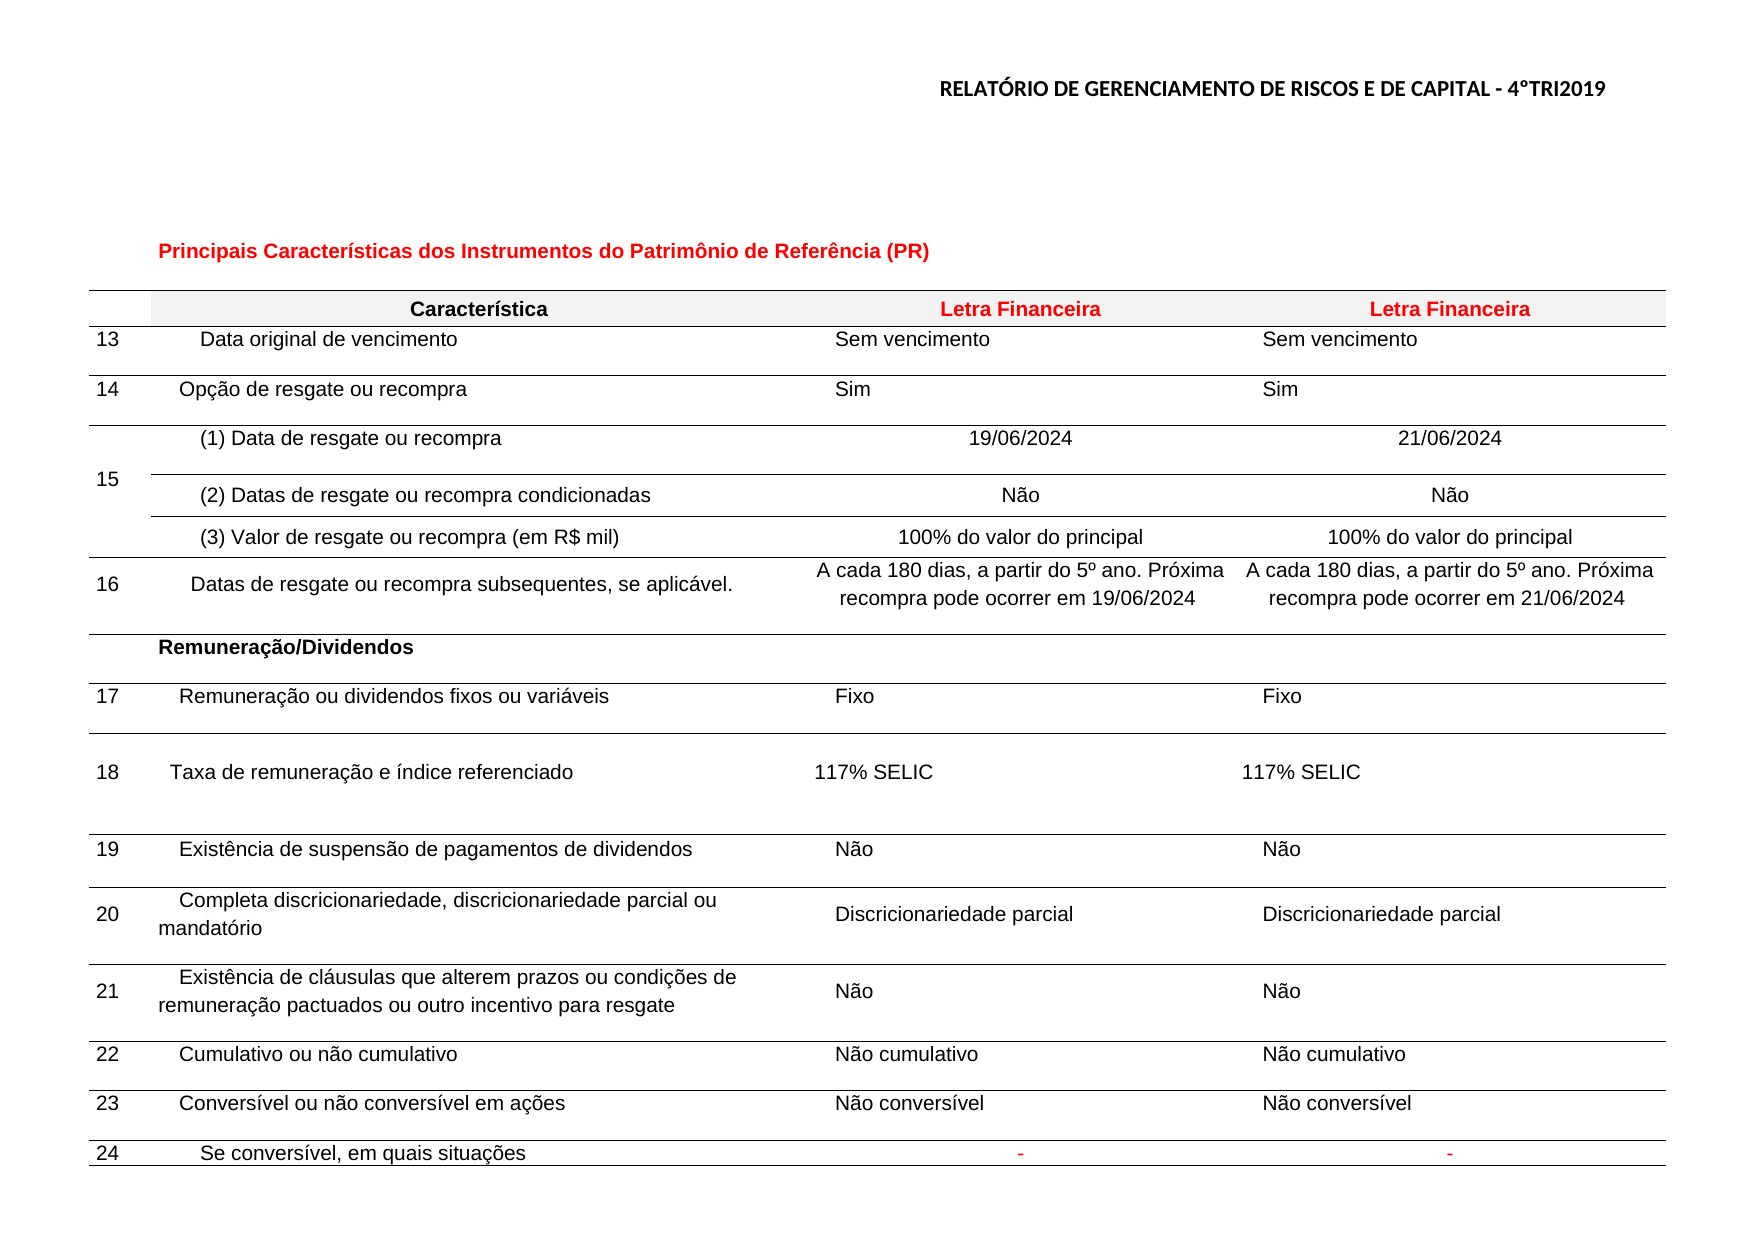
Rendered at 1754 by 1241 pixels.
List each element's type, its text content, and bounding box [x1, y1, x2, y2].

table_header [1234, 177, 1666, 210]
table_cell Letra Financeira [807, 291, 1234, 326]
table_cell Conversível ou não conversível em ações [151, 1091, 807, 1139]
table_cell Cumulativo ou não cumulativo [151, 1042, 807, 1090]
table_header [807, 177, 1234, 210]
table_cell 117% SELIC [807, 734, 1234, 834]
table_cell Se conversível, em quais situações [151, 1141, 807, 1165]
table_cell Datas de resgate ou recompra subsequentes, se aplicável. [151, 558, 807, 634]
table_cell Letra Financeira [1234, 291, 1666, 326]
table_cell Completa discricionariedade, discricionariedade parcial ou mandatório [151, 888, 807, 964]
table_cell Não conversível [807, 1091, 1234, 1139]
table_cell Sem vencimento [1234, 327, 1666, 375]
table_cell [151, 263, 807, 290]
table_cell Não [807, 475, 1234, 516]
table_cell 22 [89, 1042, 151, 1090]
table_header [582, 177, 807, 210]
table_cell Não [1234, 475, 1666, 516]
table_cell 14 [89, 376, 151, 425]
table_cell [89, 291, 151, 326]
table_cell Taxa de remuneração e índice referenciado [151, 734, 807, 834]
table_cell [89, 210, 151, 237]
table_cell 117% SELIC [1234, 734, 1666, 834]
table_cell A cada 180 dias, a partir do 5º ano. Próxima recompra pode ocorrer em 19/06/2024 [807, 558, 1234, 634]
table_cell Discricionariedade parcial [1234, 888, 1666, 964]
table_cell Não [807, 835, 1234, 887]
table_header [89, 177, 151, 210]
table_cell 21/06/2024 [1234, 426, 1666, 474]
table_cell [151, 210, 807, 237]
table_cell Característica [151, 291, 807, 326]
table_cell 100% do valor do principal [1234, 517, 1666, 557]
table_cell [89, 263, 151, 290]
table_cell A cada 180 dias, a partir do 5º ano. Próxima recompra pode ocorrer em 21/06/2024 [1234, 558, 1666, 634]
table_cell Discricionariedade parcial [807, 888, 1234, 964]
table_cell [89, 635, 151, 683]
table_cell [807, 263, 1234, 290]
table_cell Remuneração/Dividendos [151, 635, 807, 683]
table_cell (1) Data de resgate ou recompra [151, 426, 807, 474]
table_cell 20 [89, 888, 151, 964]
table_cell [807, 210, 1234, 237]
table_cell Sim [1234, 376, 1666, 425]
table_cell Não [1234, 835, 1666, 887]
table_cell 23 [89, 1091, 151, 1139]
table_cell - [1234, 1141, 1666, 1165]
table_cell Não cumulativo [807, 1042, 1234, 1090]
table_cell Não [1234, 965, 1666, 1041]
table_cell Data original de vencimento [151, 327, 807, 375]
table_cell Existência de cláusulas que alterem prazos ou condições de remuneração pactuados ou outro incentivo para resgate [151, 965, 807, 1041]
table_cell 13 [89, 327, 151, 375]
table_cell 17 [89, 684, 151, 732]
table_cell [1234, 263, 1666, 290]
table_cell 21 [89, 965, 151, 1041]
table_cell [89, 237, 151, 263]
table_cell Opção de resgate ou recompra [151, 376, 807, 425]
table_cell Existência de suspensão de pagamentos de dividendos [151, 835, 807, 887]
table_cell 18 [89, 734, 151, 834]
table_cell 16 [89, 558, 151, 634]
table_cell 15 [89, 426, 151, 557]
table_cell Não [807, 965, 1234, 1041]
table_cell 100% do valor do principal [807, 517, 1234, 557]
table_cell (3) Valor de resgate ou recompra (em R$ mil) [151, 517, 807, 557]
table_cell Fixo [807, 684, 1234, 732]
table_cell Sem vencimento [807, 327, 1234, 375]
table_cell Não conversível [1234, 1091, 1666, 1139]
table_cell [1234, 237, 1666, 263]
table_cell Sim [807, 376, 1234, 425]
table_cell Fixo [1234, 684, 1666, 732]
table_cell 24 [89, 1141, 151, 1165]
table_cell [1234, 210, 1666, 237]
table_cell - [807, 1141, 1234, 1165]
table_cell Remuneração ou dividendos fixos ou variáveis [151, 684, 807, 732]
table_cell Principais Características dos Instrumentos do Patrimônio de Referência (PR) [151, 237, 1234, 263]
table_cell Não cumulativo [1234, 1042, 1666, 1090]
table_header [151, 177, 582, 210]
table_cell 19 [89, 835, 151, 887]
table_cell [1234, 635, 1666, 683]
table_cell [807, 635, 1234, 683]
table_cell 19/06/2024 [807, 426, 1234, 474]
table_cell (2) Datas de resgate ou recompra condicionadas [151, 475, 807, 516]
